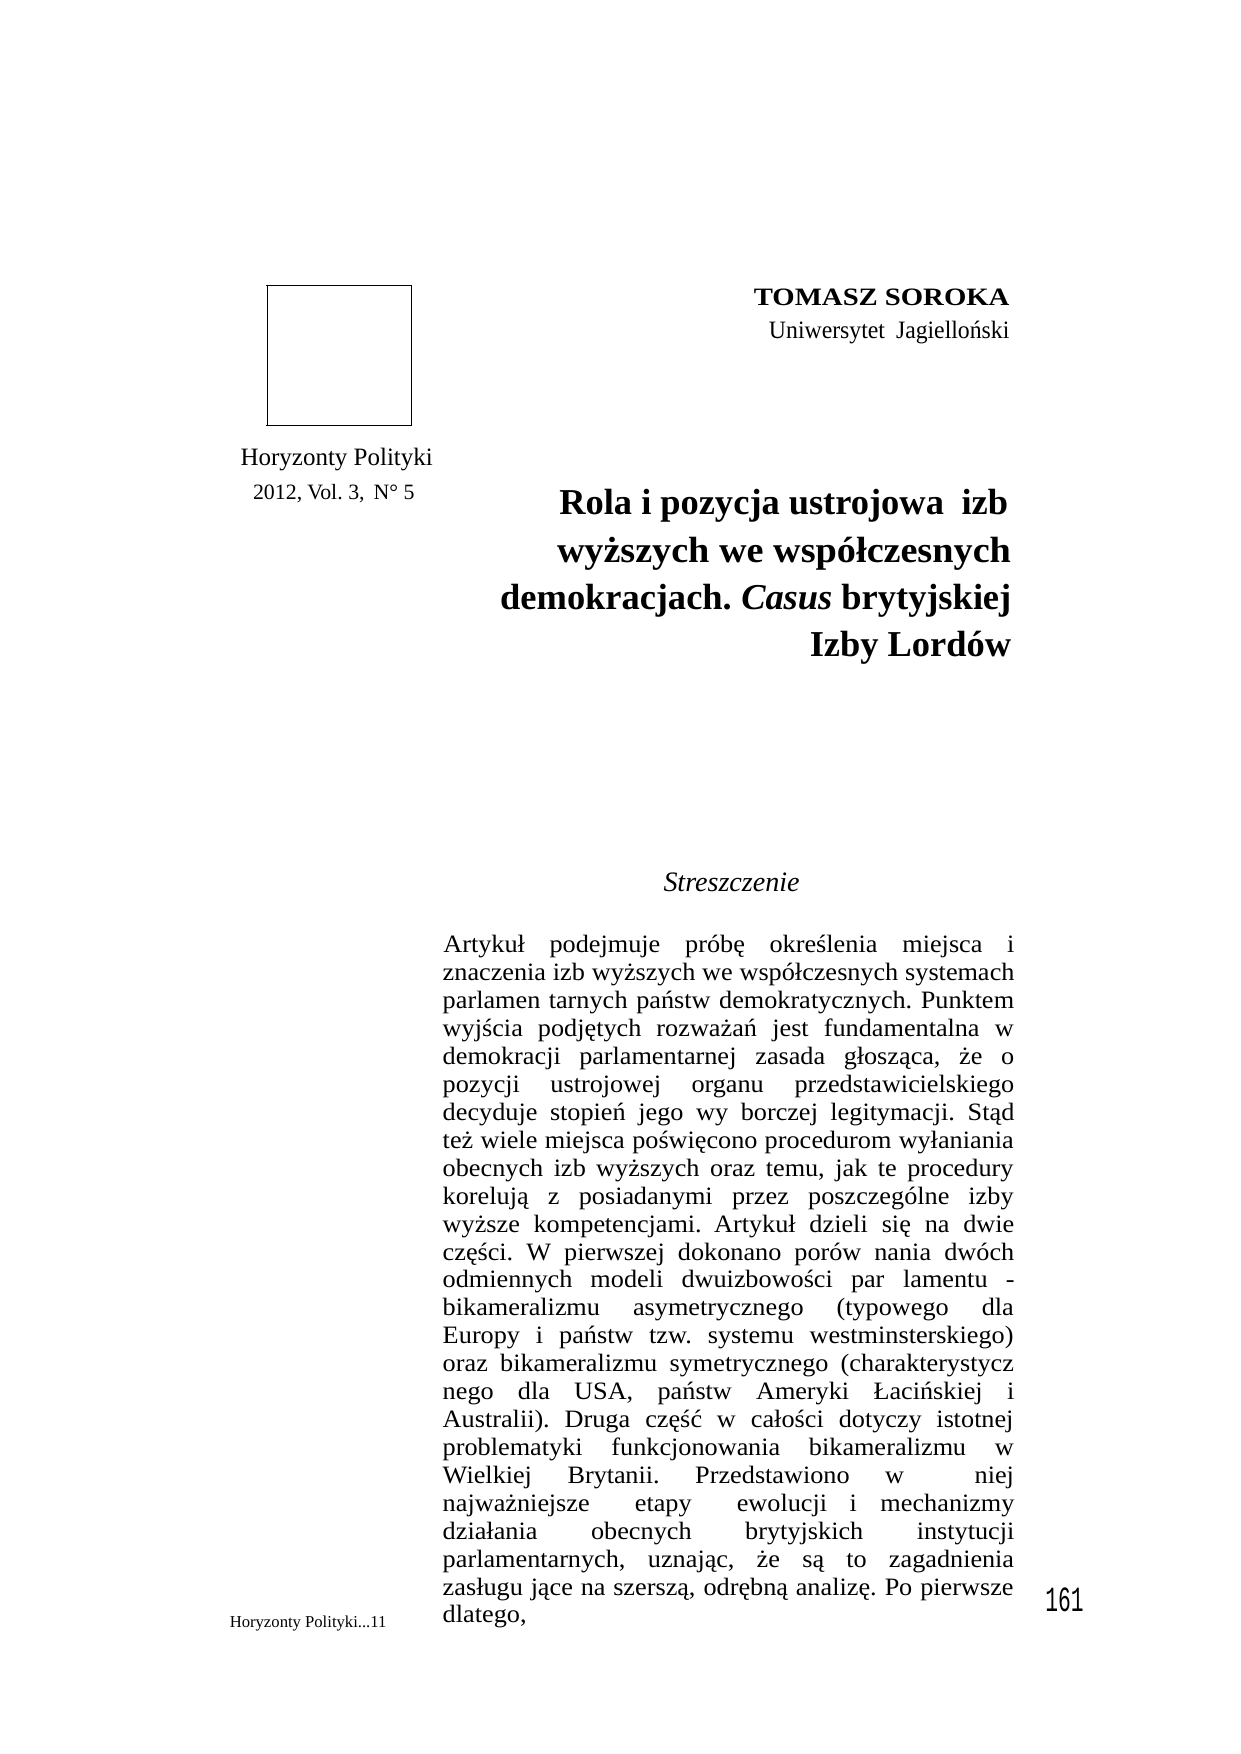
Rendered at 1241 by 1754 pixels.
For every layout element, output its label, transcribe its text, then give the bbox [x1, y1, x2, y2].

text wyższych we współczesnych demokracjach. Casus brytyjskiej [492, 528, 1011, 617]
text Horyzonty Polityki [240, 442, 1090, 471]
text TOMASZ SOROKA [751, 282, 1012, 311]
text Streszczenie [663, 866, 1090, 898]
text Uniwersytet Jagielloński [751, 315, 1027, 344]
text 2012, Vol. 3, N° 5 Rola i pozycja ustrojowa izb [253, 479, 1090, 522]
text Horyzonty Polityki...11 [229, 1612, 386, 1631]
text Izby Lordów [175, 622, 1011, 664]
text 161 [1045, 1582, 1090, 1622]
text Artykuł podejmuje próbę określenia miejsca i znaczenia izb wyższych we współczesnych systemach parlamen­ tarnych państw demokratycznych. Punktem wyjścia podjętych rozważań jest fundamentalna w demokracji parlamentarnej zasada głosząca, że o pozycji ustrojowej organu przedstawicielskiego decyduje stopień jego wy­ borczej legitymacji. Stąd też wiele miejsca poświęcono procedurom wyłaniania obecnych izb wyższych oraz temu, jak te procedury korelują z posiadanymi przez poszczególne izby wyższe kompetencjami. Artykuł dzieli się na dwie części. W pierwszej dokonano porów­ nania dwóch odmiennych modeli dwuizbowości par­ lamentu - bikameralizmu asymetrycznego (typowego dla Europy i państw tzw. systemu westminsterskiego) oraz bikameralizmu symetrycznego (charakterystycz­ nego dla USA, państw Ameryki Łacińskiej i Australii). Druga część w całości dotyczy istotnej problematyki funkcjonowania bikameralizmu w Wielkiej Brytanii. Przedstawiono w niej najważniejsze etapy ewolucji i mechanizmy działania obecnych brytyjskich instytucji parlamentarnych, uznając, że są to zagadnienia zasługu­ jące na szerszą, odrębną analizę. Po pierwsze dlatego, [442, 931, 1014, 1628]
